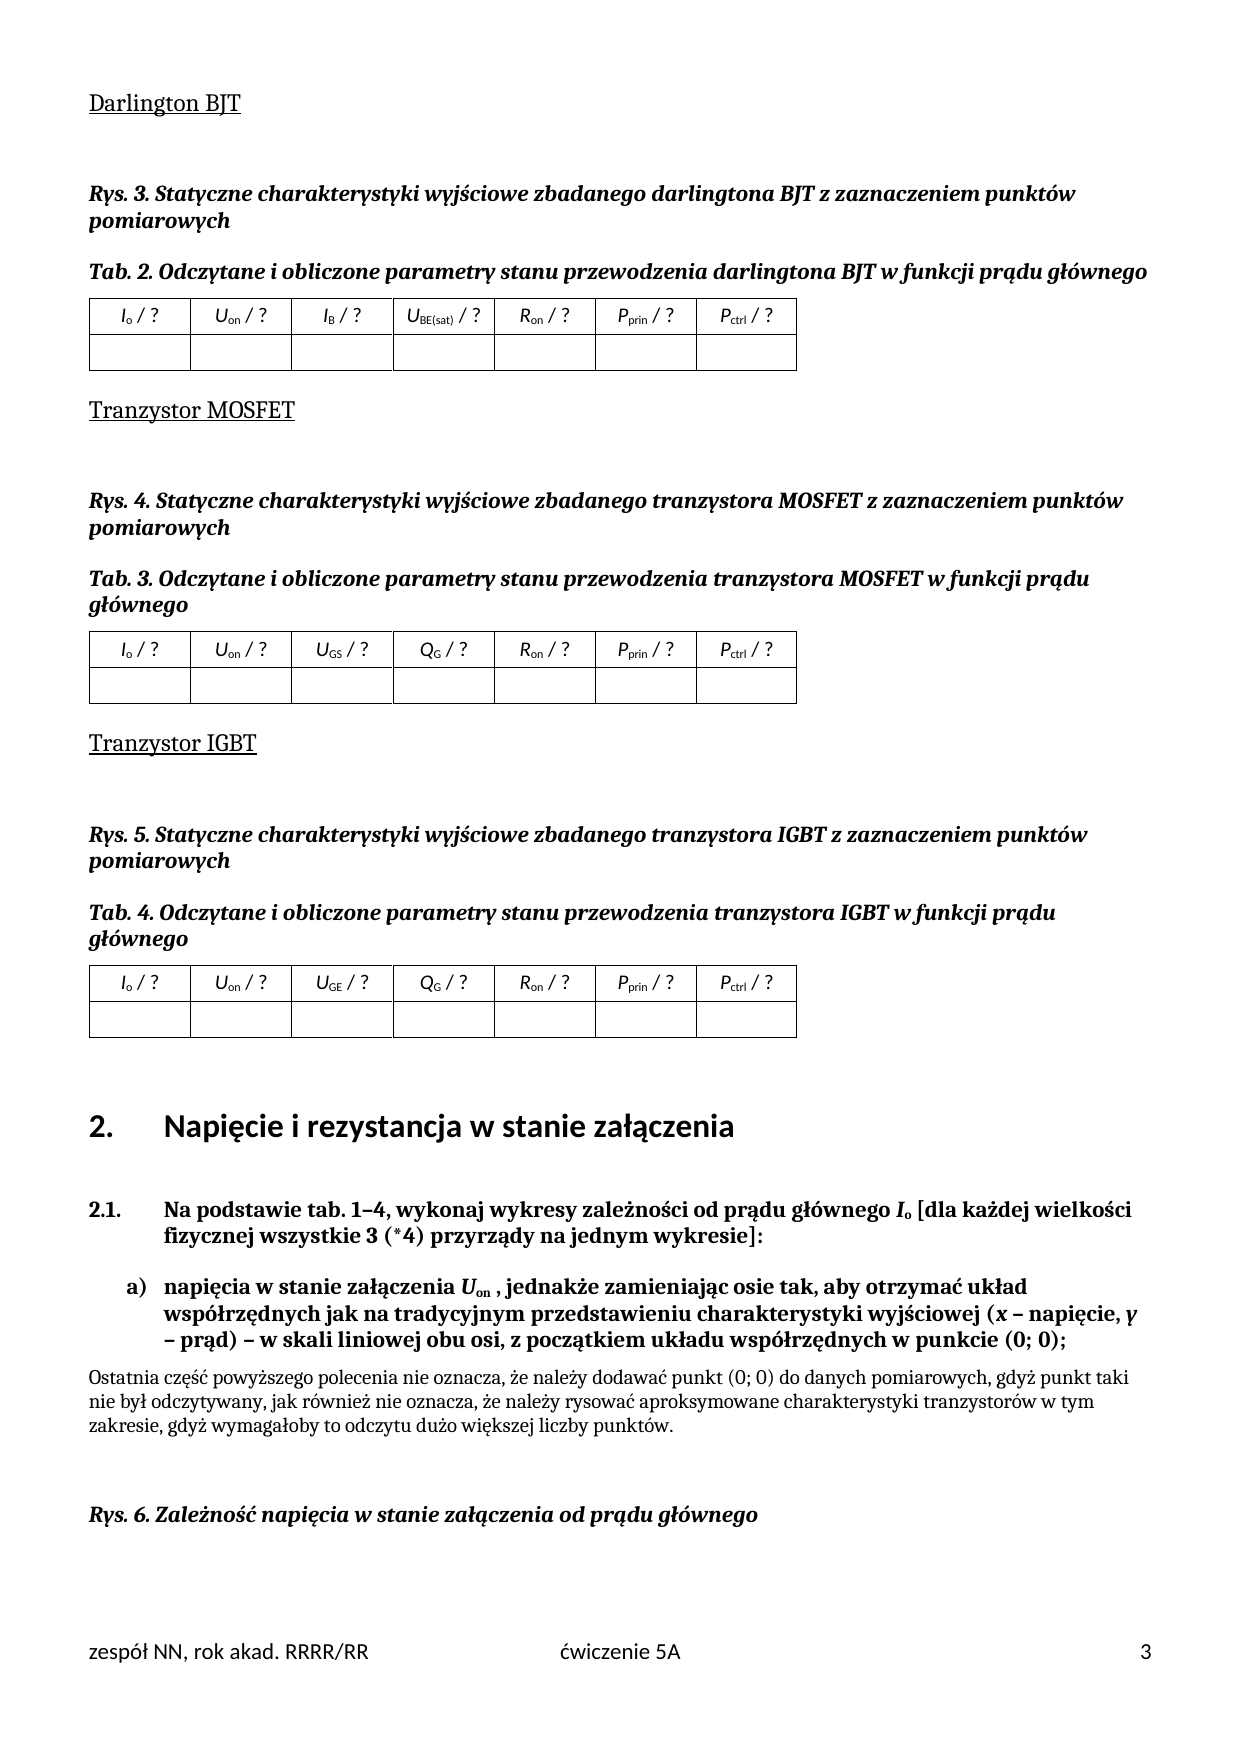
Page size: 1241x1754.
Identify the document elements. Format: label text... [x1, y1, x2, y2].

table_cell [596, 668, 696, 703]
table_cell [90, 335, 190, 370]
table_cell [697, 668, 796, 703]
table_header Pprin / ? [596, 299, 696, 334]
table_cell [292, 335, 392, 370]
table_cell [495, 335, 595, 370]
text Tab. 2. Odczytane i obliczone parametry stanu przewodzenia darlingtona BJT w funkcji prądu głównego [88, 259, 1152, 285]
table_header Pctrl / ? [697, 632, 796, 667]
table_header Uon / ? [191, 299, 291, 334]
table_header QG / ? [394, 966, 494, 1001]
table_cell [292, 1002, 392, 1037]
subtitle Tranzystor MOSFET [88, 396, 1152, 424]
table_header Pctrl / ? [697, 299, 796, 334]
text Tab. 3. Odczytane i obliczone parametry stanu przewodzenia tranzystora MOSFET w funkcji prądu głównego [88, 566, 1152, 619]
text Rys. 4. Statyczne charakterystyki wyjściowe zbadanego tranzystora MOSFET z zaznaczeniem punktów pomiarowych [88, 488, 1152, 541]
table_header Ron / ? [495, 966, 595, 1001]
table_header Uon / ? [191, 966, 291, 1001]
table_header Uon / ? [191, 632, 291, 667]
table_header Pprin / ? [596, 632, 696, 667]
text Tab. 4. Odczytane i obliczone parametry stanu przewodzenia tranzystora IGBT w funkcji prądu głównego [88, 899, 1152, 952]
subtitle Darlington BJT [88, 88, 1152, 117]
text Rys. 5. Statyczne charakterystyki wyjściowe zbadanego tranzystora IGBT z zaznaczeniem punktów pomiarowych [88, 822, 1152, 874]
table_cell [90, 1002, 190, 1037]
table_cell [394, 1002, 494, 1037]
table_cell [596, 335, 696, 370]
table_cell [394, 668, 494, 703]
table_header UGS / ? [292, 632, 392, 667]
table_cell [697, 335, 796, 370]
table_cell [394, 335, 494, 370]
table_cell [495, 668, 595, 703]
table_cell [90, 668, 190, 703]
table_cell [495, 1002, 595, 1037]
table_cell [191, 668, 291, 703]
table_cell [596, 1002, 696, 1037]
table_header Pctrl / ? [697, 966, 796, 1001]
table_header Io / ? [90, 299, 190, 334]
table_header Io / ? [90, 632, 190, 667]
table_cell [191, 1002, 291, 1037]
table_header Pprin / ? [596, 966, 696, 1001]
table_header Ron / ? [495, 632, 595, 667]
subtitle napięcia w stanie załączenia Uon , jednakże zamieniając osie tak, aby otrzymać układ współrzędnych jak na tradycyjnym przedstawieniu charakterystyki wyjściowej (x – napięcie, y – prąd) – w skali liniowej obu osi, z początkiem układu współrzędnych w punkcie (0; 0); [126, 1274, 1152, 1353]
table_cell [292, 668, 392, 703]
table_header IB / ? [292, 299, 392, 334]
table_header UGE / ? [292, 966, 392, 1001]
text Rys. 6. Zależność napięcia w stanie załączenia od prądu głównego [88, 1501, 1152, 1528]
table_header UBE(sat) / ? [394, 299, 494, 334]
table_header QG / ? [394, 632, 494, 667]
subtitle Napięcie i rezystancja w stanie załączenia [88, 1113, 1152, 1146]
subtitle Na podstawie tab. 1–4, wykonaj wykresy zależności od prądu głównego Io [dla każdej wielkości fizycznej wszystkie 3 (*4) przyrządy na jednym wykresie]: [88, 1196, 1152, 1249]
table_cell [191, 335, 291, 370]
table_header Ron / ? [495, 299, 595, 334]
subtitle Tranzystor IGBT [88, 729, 1152, 758]
table_header Io / ? [90, 966, 190, 1001]
text Rys. 3. Statyczne charakterystyki wyjściowe zbadanego darlingtona BJT z zaznaczeniem punktów pomiarowych [88, 181, 1152, 234]
table_cell [697, 1002, 796, 1037]
text Ostatnia część powyższego polecenia nie oznacza, że należy dodawać punkt (0; 0) do danych pomiarowych, gdyż punkt taki nie był odczytywany, jak również nie oznacza, że należy rysować aproksymowane charakterystyki tranzystorów w tym zakresie, gdyż wymagałoby to odczytu dużo większej liczby punktów. [88, 1366, 1152, 1438]
